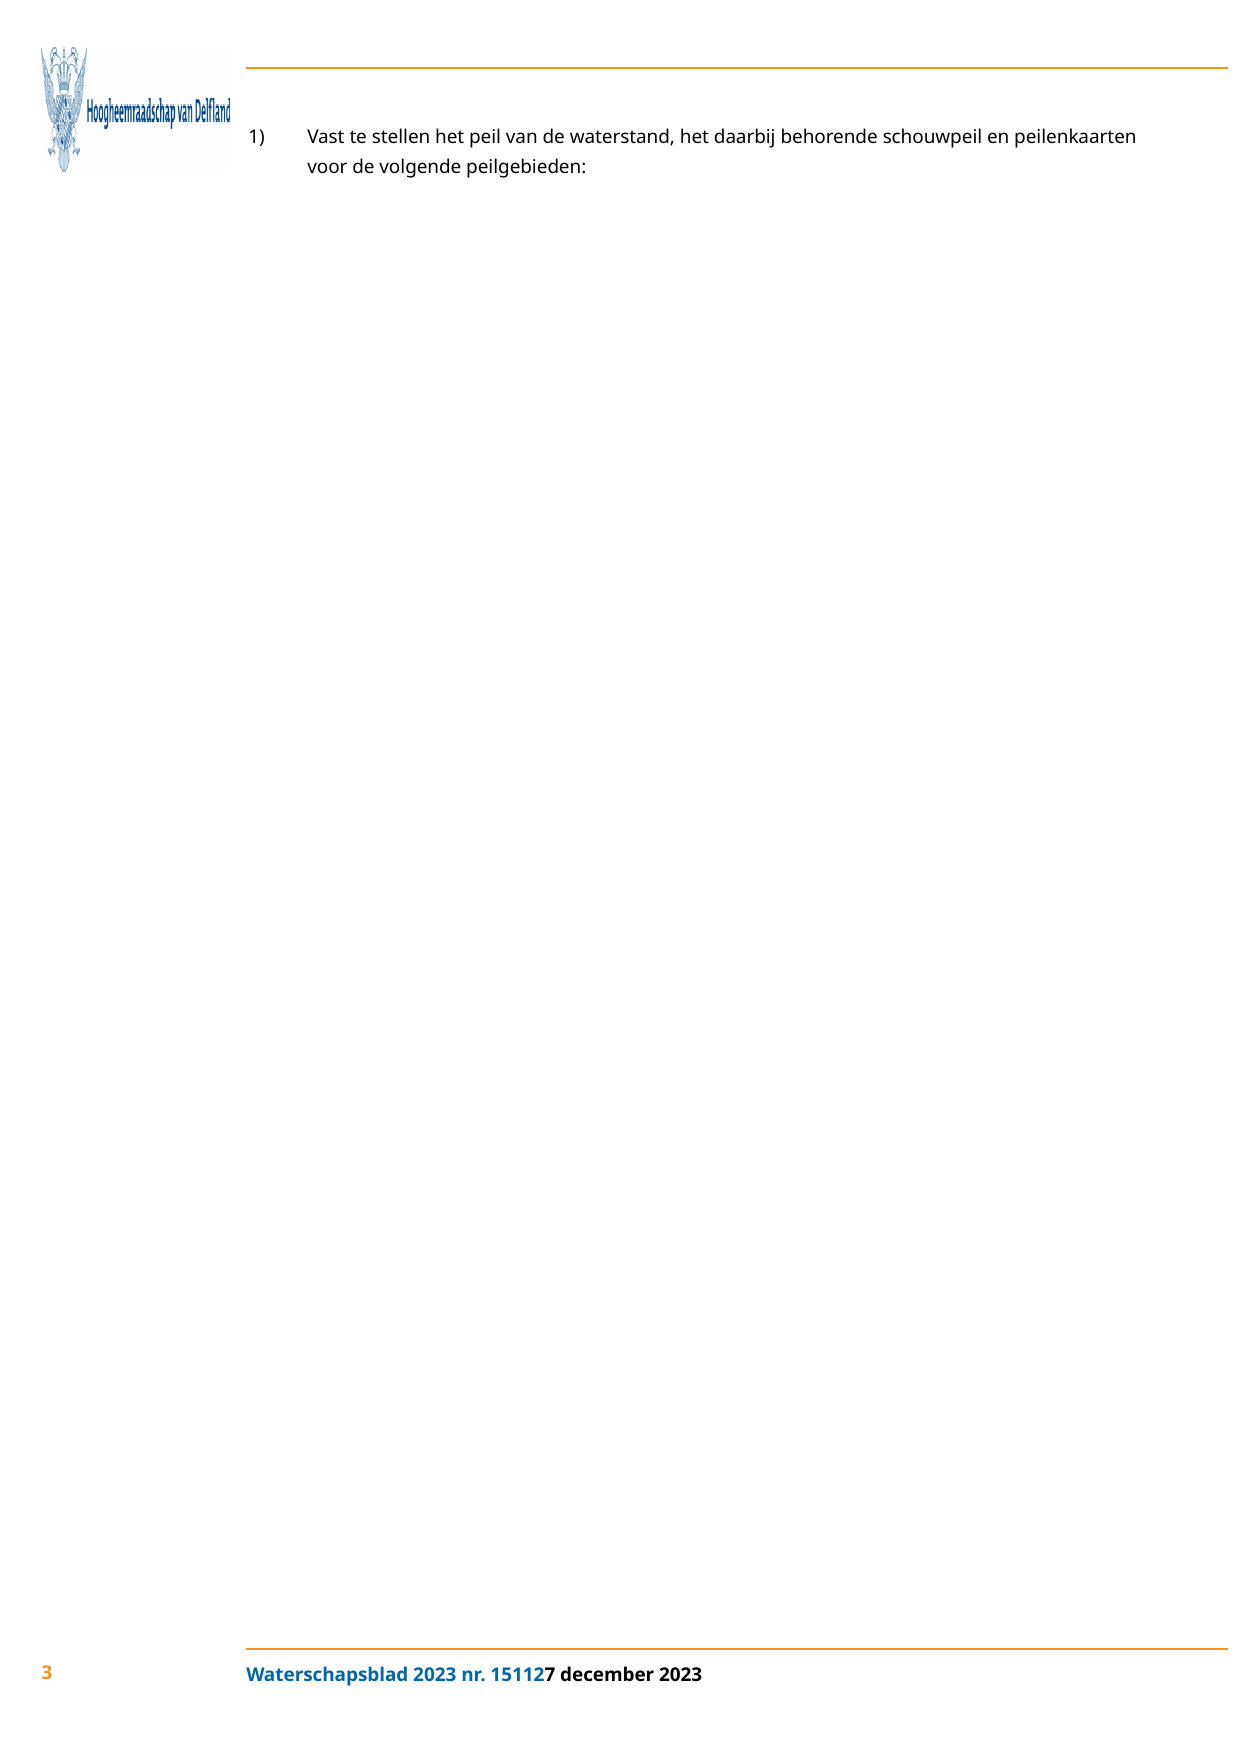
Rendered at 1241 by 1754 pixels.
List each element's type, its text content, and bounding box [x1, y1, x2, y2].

list Vast te stellen het peil van de waterstand, het daarbij behorende schouwpeil en peilenkaarten voor de volgende peilgebieden: [248, 123, 1152, 178]
picture [41, 47, 231, 172]
